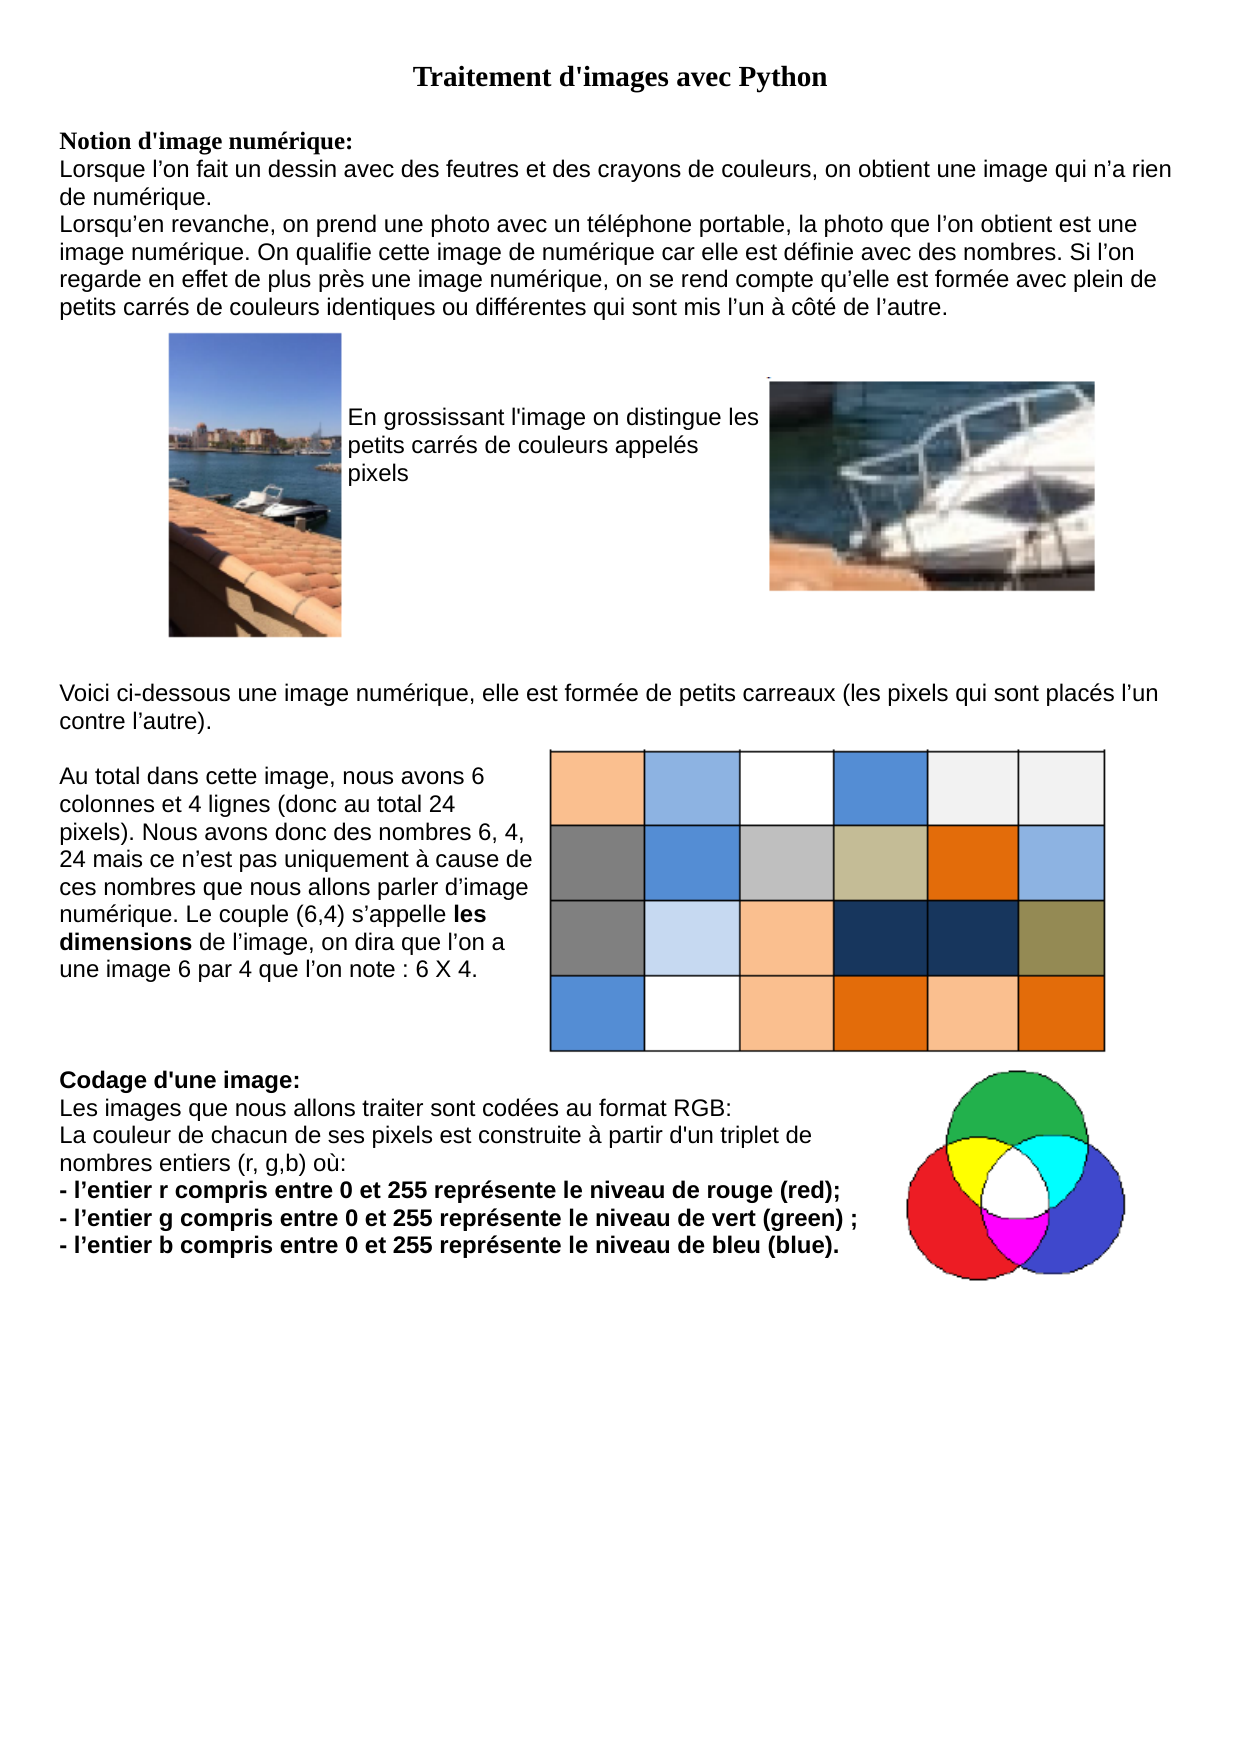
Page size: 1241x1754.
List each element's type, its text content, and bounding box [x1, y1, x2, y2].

text Traitement d'images avec Python [59, 59, 1181, 93]
picture [536, 734, 1141, 1287]
text Codage d'une image: [59, 1066, 899, 1093]
text - l’entier b compris entre 0 et 255 représente le niveau de bleu (blue). [59, 1231, 899, 1259]
text Lorsque l’on fait un dessin avec des feutres et des crayons de couleurs, on obtient une image qui n’a rien de numérique. [59, 155, 1181, 210]
text [1141, 1121, 1181, 1176]
text - l’entier r compris entre 0 et 255 représente le niveau de rouge (red); [59, 1176, 899, 1204]
text [1105, 403, 1181, 486]
text Notion d'image numérique: [59, 126, 1181, 155]
text En grossissant l'image on distingue les petits carrés de couleurs appelés pixels [348, 403, 766, 486]
picture [766, 377, 1105, 599]
text Les images que nous allons traiter sont codées au format RGB: [59, 1093, 899, 1121]
text [1118, 762, 1181, 983]
text Lorsqu’en revanche, on prend une photo avec un téléphone portable, la photo que l’on obtient est une image numérique. On qualifie cette image de numérique car elle est définie avec des nombres. Si l’on regarde en effet de plus près une image numérique, on se rend compte qu’elle est formée avec plein de petits carrés de couleurs identiques ou différentes qui sont mis l’un à côté de l’autre. [59, 210, 1181, 321]
text [1141, 1066, 1181, 1093]
text - l’entier g compris entre 0 et 255 représente le niveau de vert (green) ; [59, 1204, 899, 1231]
picture [155, 324, 348, 653]
text La couleur de chacun de ses pixels est construite à partir d'un triplet de nombres entiers (r, g,b) où: [59, 1121, 899, 1176]
text Au total dans cette image, nous avons 6 colonnes et 4 lignes (donc au total 24 pixels). Nous avons donc des nombres 6, 4, 24 mais ce n’est pas uniquement à cause de ces nombres que nous allons parler d’image numérique. Le couple (6,4) s’appelle les dimensions de l’image, on dira que l’on a une image 6 par 4 que l’on note : 6 X 4. [59, 762, 536, 983]
text Voici ci-dessous une image numérique, elle est formée de petits carreaux (les pixels qui sont placés l’un contre l’autre). [59, 679, 1181, 734]
text [59, 403, 155, 486]
